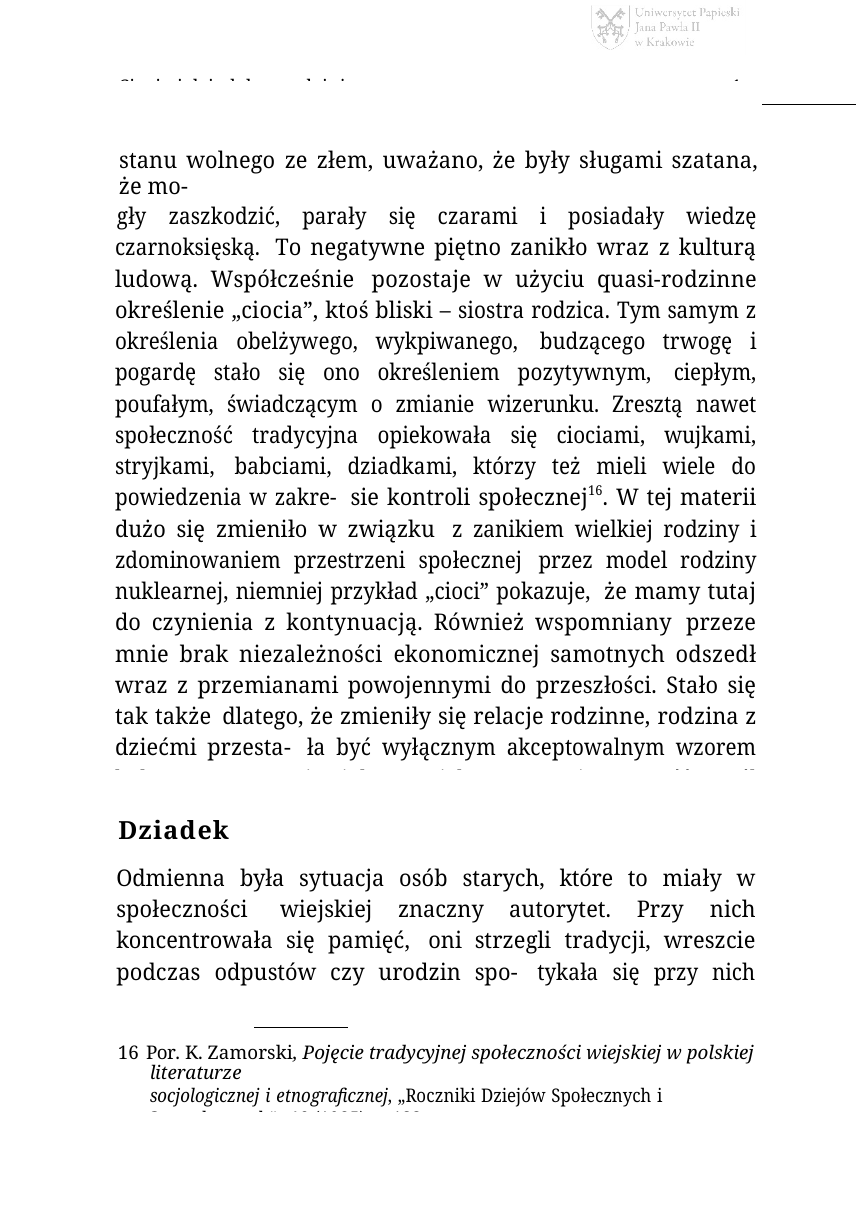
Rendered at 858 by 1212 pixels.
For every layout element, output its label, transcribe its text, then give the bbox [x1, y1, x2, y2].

text 16 Por. K. Zamorski, Pojęcie tradycyjnej społeczności wiejskiej w polskiej literaturze [118, 1043, 757, 1084]
text Ciocia i dziadek w rodzinie tradycyjnej… [118, 76, 452, 81]
text socjologicznej i etnograficznej, „Roczniki Dziejów Społecznych i Gospodarczych” 46 (1985), s. 133. [147, 1084, 755, 1112]
text Odmienna była sytuacja osób starych, które to miały w społeczności wiejskiej znaczny autorytet. Przy nich koncentrowała się pamięć, oni strzegli tradycji, wreszcie podczas odpustów czy urodzin spo- tykała się przy nich rodzina. W kulturze ludowej wszystko musiało [116, 862, 756, 988]
text stanu wolnego ze złem, uważano, że były sługami szatana, że mo- [119, 148, 758, 200]
text Dziadek [118, 817, 757, 845]
text 15 [731, 76, 753, 81]
text gły zaszkodzić, parały się czarami i posiadały wiedzę czarnoksięską. To negatywne piętno zanikło wraz z kulturą ludową. Współcześnie pozostaje w użyciu quasi-rodzinne określenie „ciocia”, ktoś bliski – siostra rodzica. Tym samym z określenia obelżywego, wykpiwanego, budzącego trwogę i pogardę stało się ono określeniem pozytywnym, ciepłym, poufałym, świadczącym o zmianie wizerunku. Zresztą nawet społeczność tradycyjna opiekowała się ciociami, wujkami, stryjkami, babciami, dziadkami, którzy też mieli wiele do powiedzenia w zakre- sie kontroli społecznej16. W tej materii dużo się zmieniło w związku z zanikiem wielkiej rodziny i zdominowaniem przestrzeni społecznej przez model rodziny nuklearnej, niemniej przykład „cioci” pokazuje, że mamy tutaj do czynienia z kontynuacją. Również wspomniany przeze mnie brak niezależności ekonomicznej samotnych odszedł wraz z przemianami powojennymi do przeszłości. Stało się tak także dlatego, że zmieniły się relacje rodzinne, rodzina z dziećmi przesta- ła być wyłącznym akceptowalnym wzorem kulturowym, zaistniała większa wariantywność ról społecznych, w tym tych pozarodzinnych. Współcześnie wręcz pojawili się niezależni ekonomicznie ludzie stanu wolnego, na dobre ugruntowani w kulturze tak zwanych „singli”. [115, 200, 756, 769]
